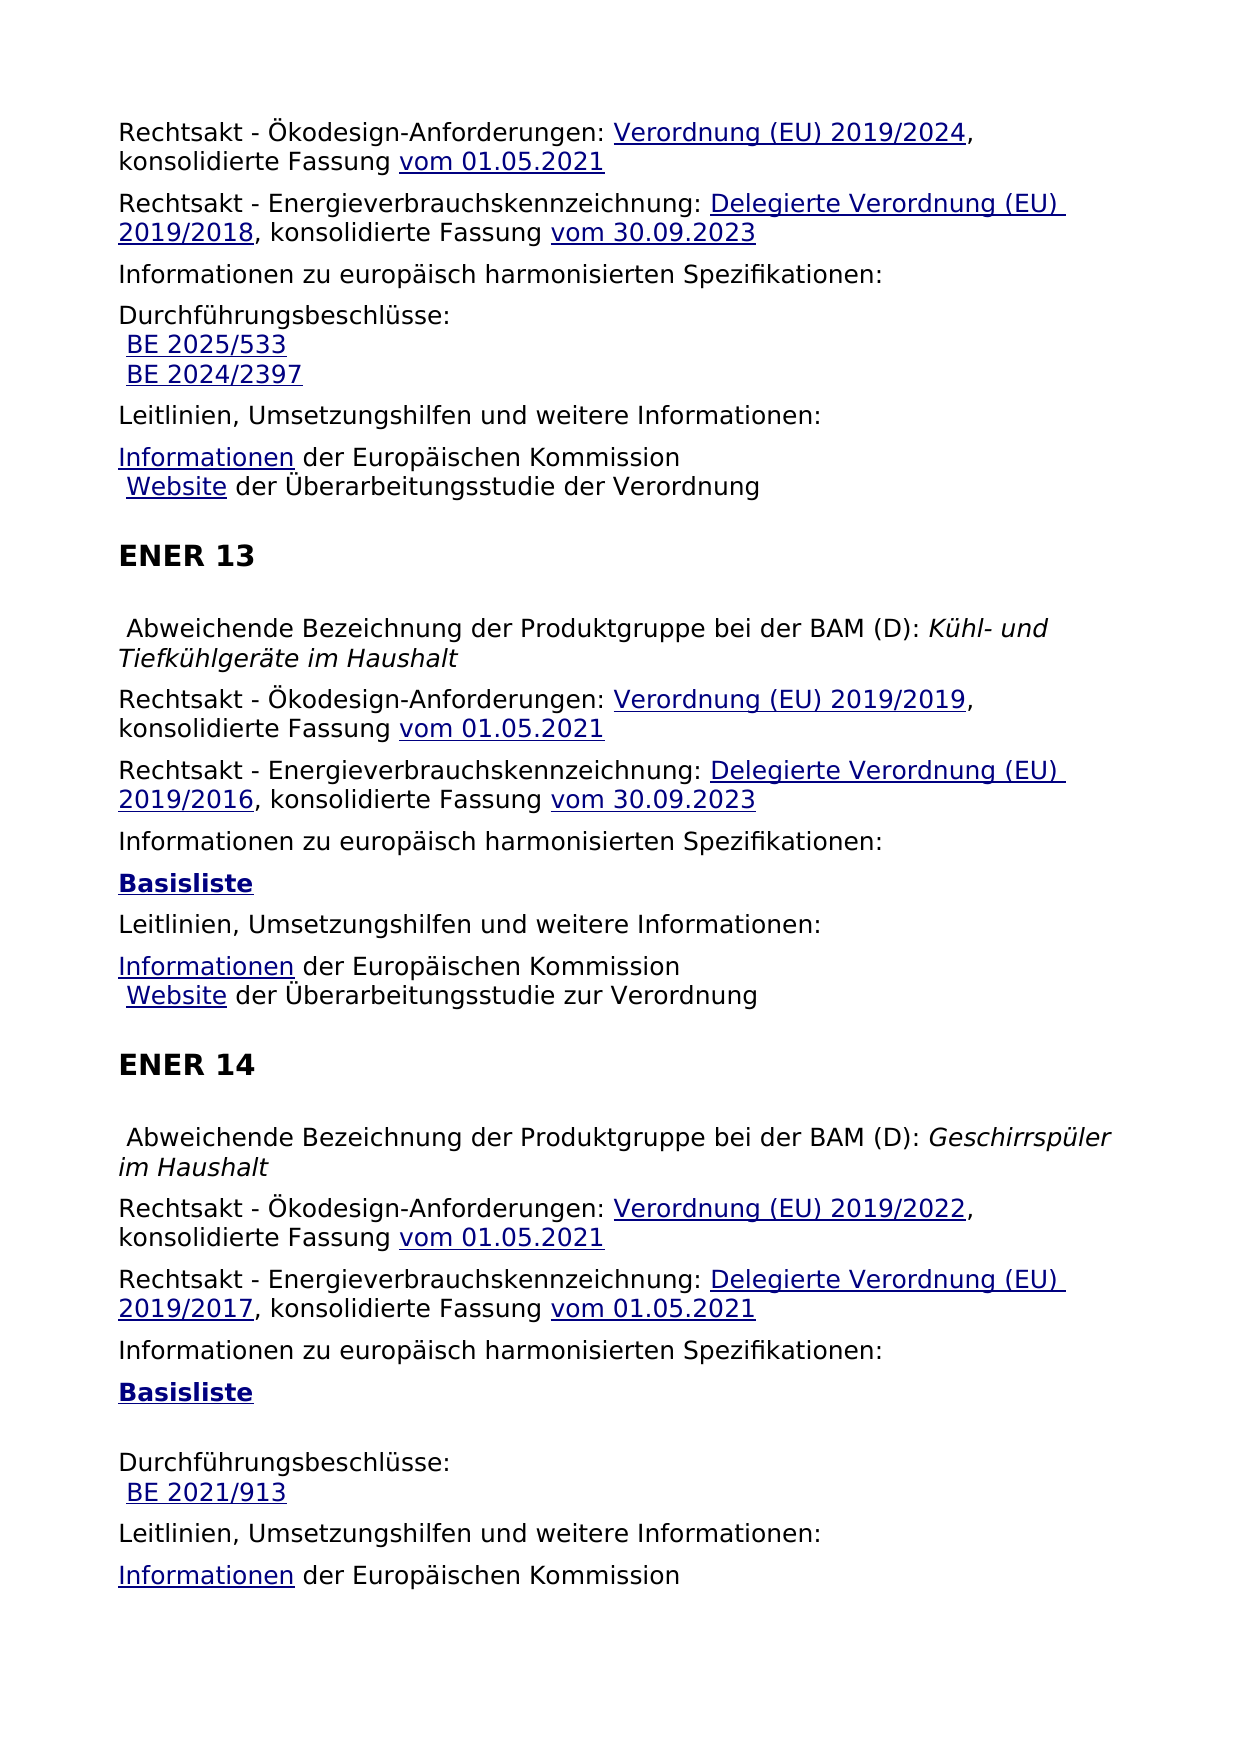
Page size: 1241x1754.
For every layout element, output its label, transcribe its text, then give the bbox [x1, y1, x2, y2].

text Basisliste [118, 869, 1122, 898]
text Durchführungsbeschlüsse: BE 2021/913 [118, 1448, 1122, 1507]
text Informationen zu europäisch harmonisierten Spezifikationen: [118, 827, 1122, 856]
text Informationen der Europäischen Kommission [118, 1561, 1122, 1619]
text Rechtsakt - Energieverbrauchskennzeichnung: Delegierte Verordnung (EU) 2019/2016, konsolidierte Fassung vom 30.09.2023 [118, 756, 1122, 814]
text Rechtsakt - Energieverbrauchskennzeichnung: Delegierte Verordnung (EU) 2019/2017, konsolidierte Fassung vom 01.05.2021 [118, 1265, 1122, 1323]
text Rechtsakt - Ökodesign-Anforderungen: Verordnung (EU) 2019/2024, konsolidierte Fassung vom 01.05.2021 [118, 118, 1122, 176]
text Leitlinien, Umsetzungshilfen und weitere Informationen: [118, 910, 1122, 939]
text Informationen zu europäisch harmonisierten Spezifikationen: [118, 1336, 1122, 1365]
subtitle ENER 13 [118, 539, 1122, 573]
text Rechtsakt - Ökodesign-Anforderungen: Verordnung (EU) 2019/2022, konsolidierte Fassung vom 01.05.2021 [118, 1194, 1122, 1253]
text Leitlinien, Umsetzungshilfen und weitere Informationen: [118, 1519, 1122, 1548]
text Abweichende Bezeichnung der Produktgruppe bei der BAM (D): Kühl- und Tiefkühlgeräte im Haushalt [118, 585, 1122, 673]
text Informationen zu europäisch harmonisierten Spezifikationen: [118, 260, 1122, 289]
text Rechtsakt - Ökodesign-Anforderungen: Verordnung (EU) 2019/2019, konsolidierte Fassung vom 01.05.2021 [118, 685, 1122, 744]
text Abweichende Bezeichnung der Produktgruppe bei der BAM (D): Geschirrspüler im Haushalt [118, 1094, 1122, 1182]
text Informationen der Europäischen Kommission Website der Überarbeitungsstudie zur Verordnung [118, 952, 1122, 1010]
text Durchführungsbeschlüsse: BE 2025/533 BE 2024/2397 [118, 301, 1122, 389]
text Leitlinien, Umsetzungshilfen und weitere Informationen: [118, 401, 1122, 431]
text Informationen der Europäischen Kommission Website der Überarbeitungsstudie der Verordnung [118, 443, 1122, 501]
subtitle ENER 14 [118, 1048, 1122, 1082]
text Rechtsakt - Energieverbrauchskennzeichnung: Delegierte Verordnung (EU) 2019/2018, konsolidierte Fassung vom 30.09.2023 [118, 189, 1122, 247]
text Basisliste [118, 1378, 1122, 1436]
